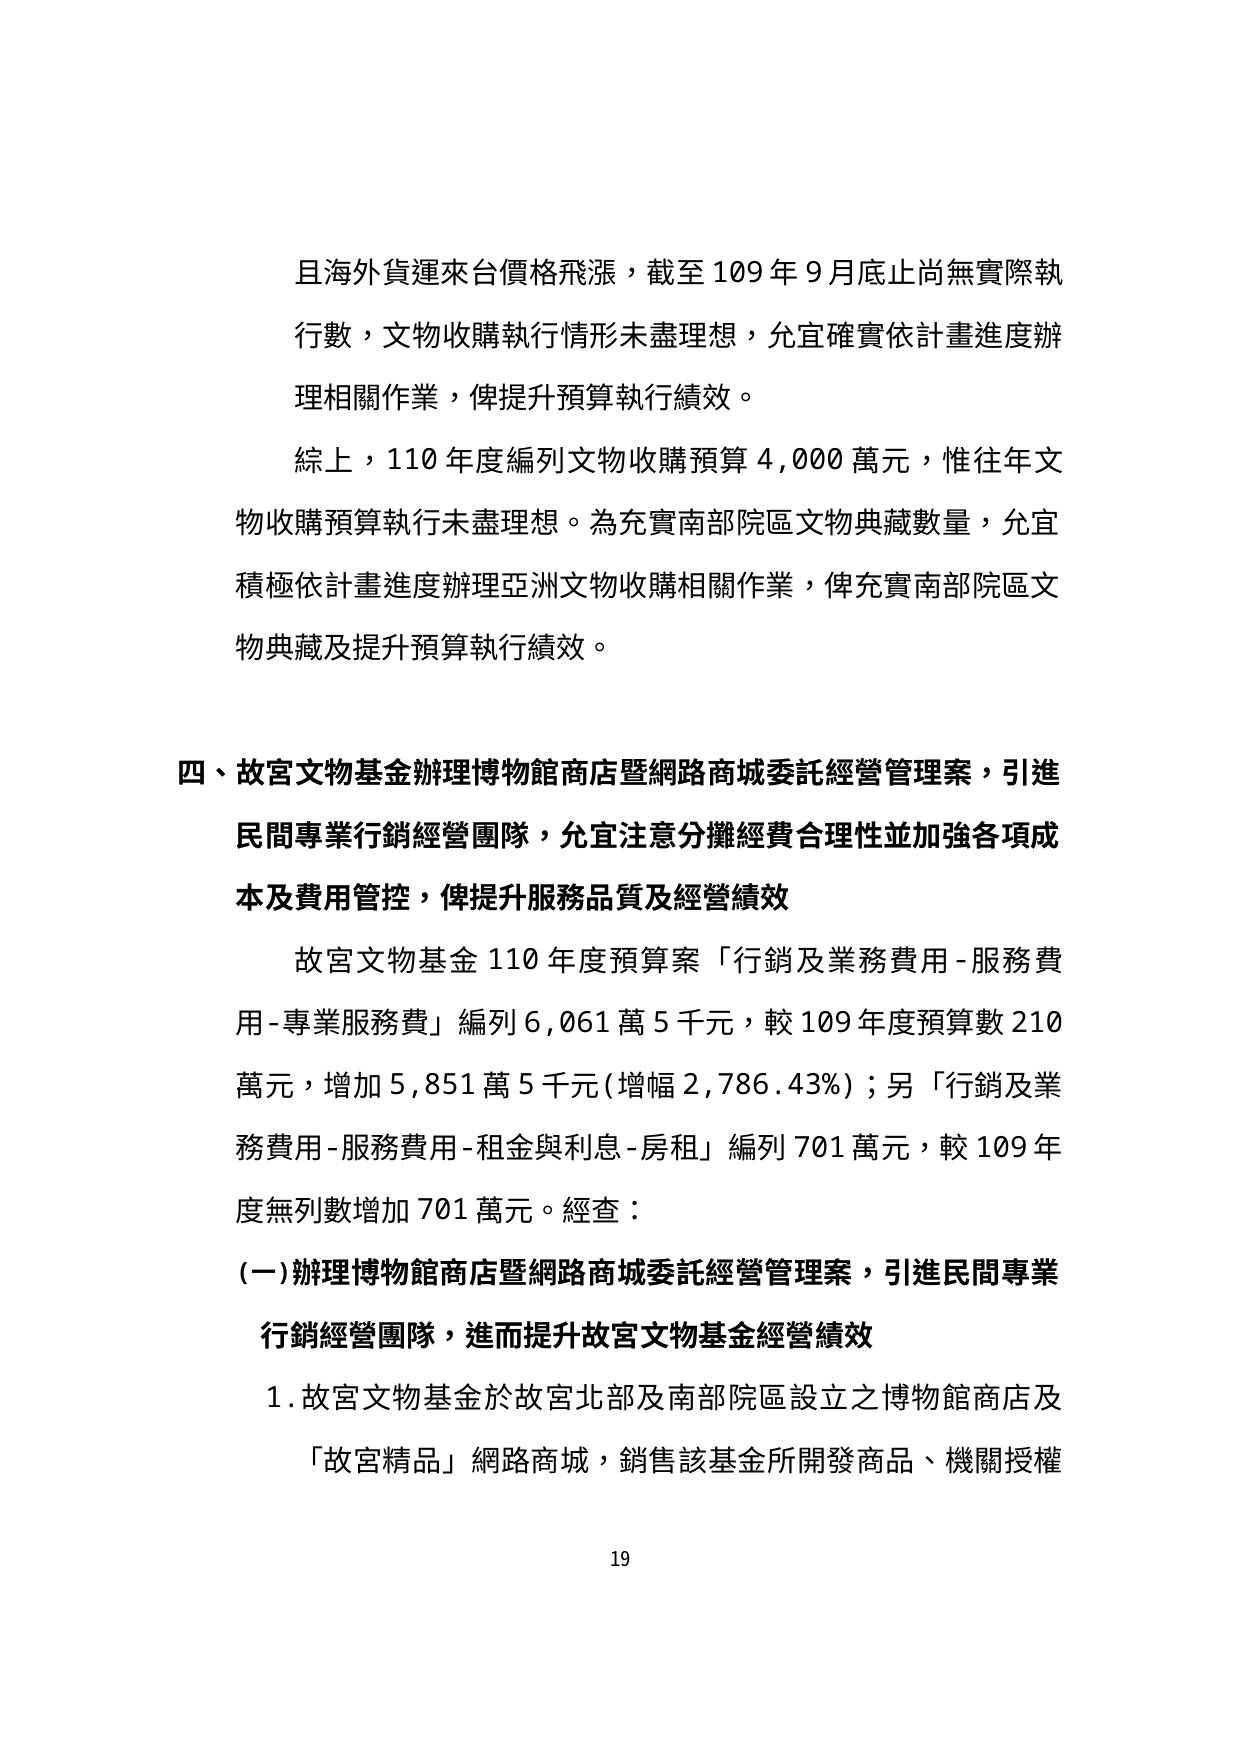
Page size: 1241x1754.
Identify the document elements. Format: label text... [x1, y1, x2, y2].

text 故宮文物基金110年度預算案「行銷及業務費用-服務費用-專業服務費」編列6,061萬5千元，較109年度預算數210萬元，增加5,851萬5千元(增幅2,786.43%)；另「行銷及業務費用-服務費用-租金與利息-房租」編列701萬元，較109年度無列數增加701萬元。經查： [236, 917, 1063, 1229]
text 綜上，110年度編列文物收購預算4,000萬元，惟往年文物收購預算執行未盡理想。為充實南部院區文物典藏數量，允宜積極依計畫進度辦理亞洲文物收購相關作業，俾充實南部院區文物典藏及提升預算執行績效。 [236, 417, 1063, 667]
text (一)辦理博物館商店暨網路商城委託經營管理案，引進民間專業行銷經營團隊，進而提升故宮文物基金經營績效 [236, 1229, 1063, 1354]
text 2.據故宮說明，近來國際文物市場行情高漲，藝術贗品頻出，雖然投件文物數量多，但有關作品真偽與合理購藏價格，需要更謹慎之研究佐證；為求審慎，文物商必須提供更詳細確切之來源資料，相關文件與資料需向原購藏地申請，前置作業十分費時；且故宮南院購藏文物方向多為亞洲藝術，在臺灣不易尋得相關專家，往往須商請國外專家學者協辦，時間與行政程序較為龐雜費時，致影響文物收購執行情形。另109年因疫情影響、邊境管制，無法邀請國外專家學者來台，且海外貨運來台價格飛漲，截至109年9月底止尚無實際執行數，文物收購執行情形未盡理想，允宜確實依計畫進度辦理相關作業，俾提升預算執行績效。 [265, 229, 1063, 417]
text 1.故宮文物基金於故宮北部及南部院區設立之博物館商店及 「故宮精品」網路商城，銷售該基金所開發商品、機關授權 [265, 1354, 1063, 1479]
text 四、故宮文物基金辦理博物館商店暨網路商城委託經營管理案，引進民間專業行銷經營團隊，允宜注意分攤經費合理性並加強各項成本及費用管控，俾提升服務品質及經營績效 [177, 729, 1063, 917]
